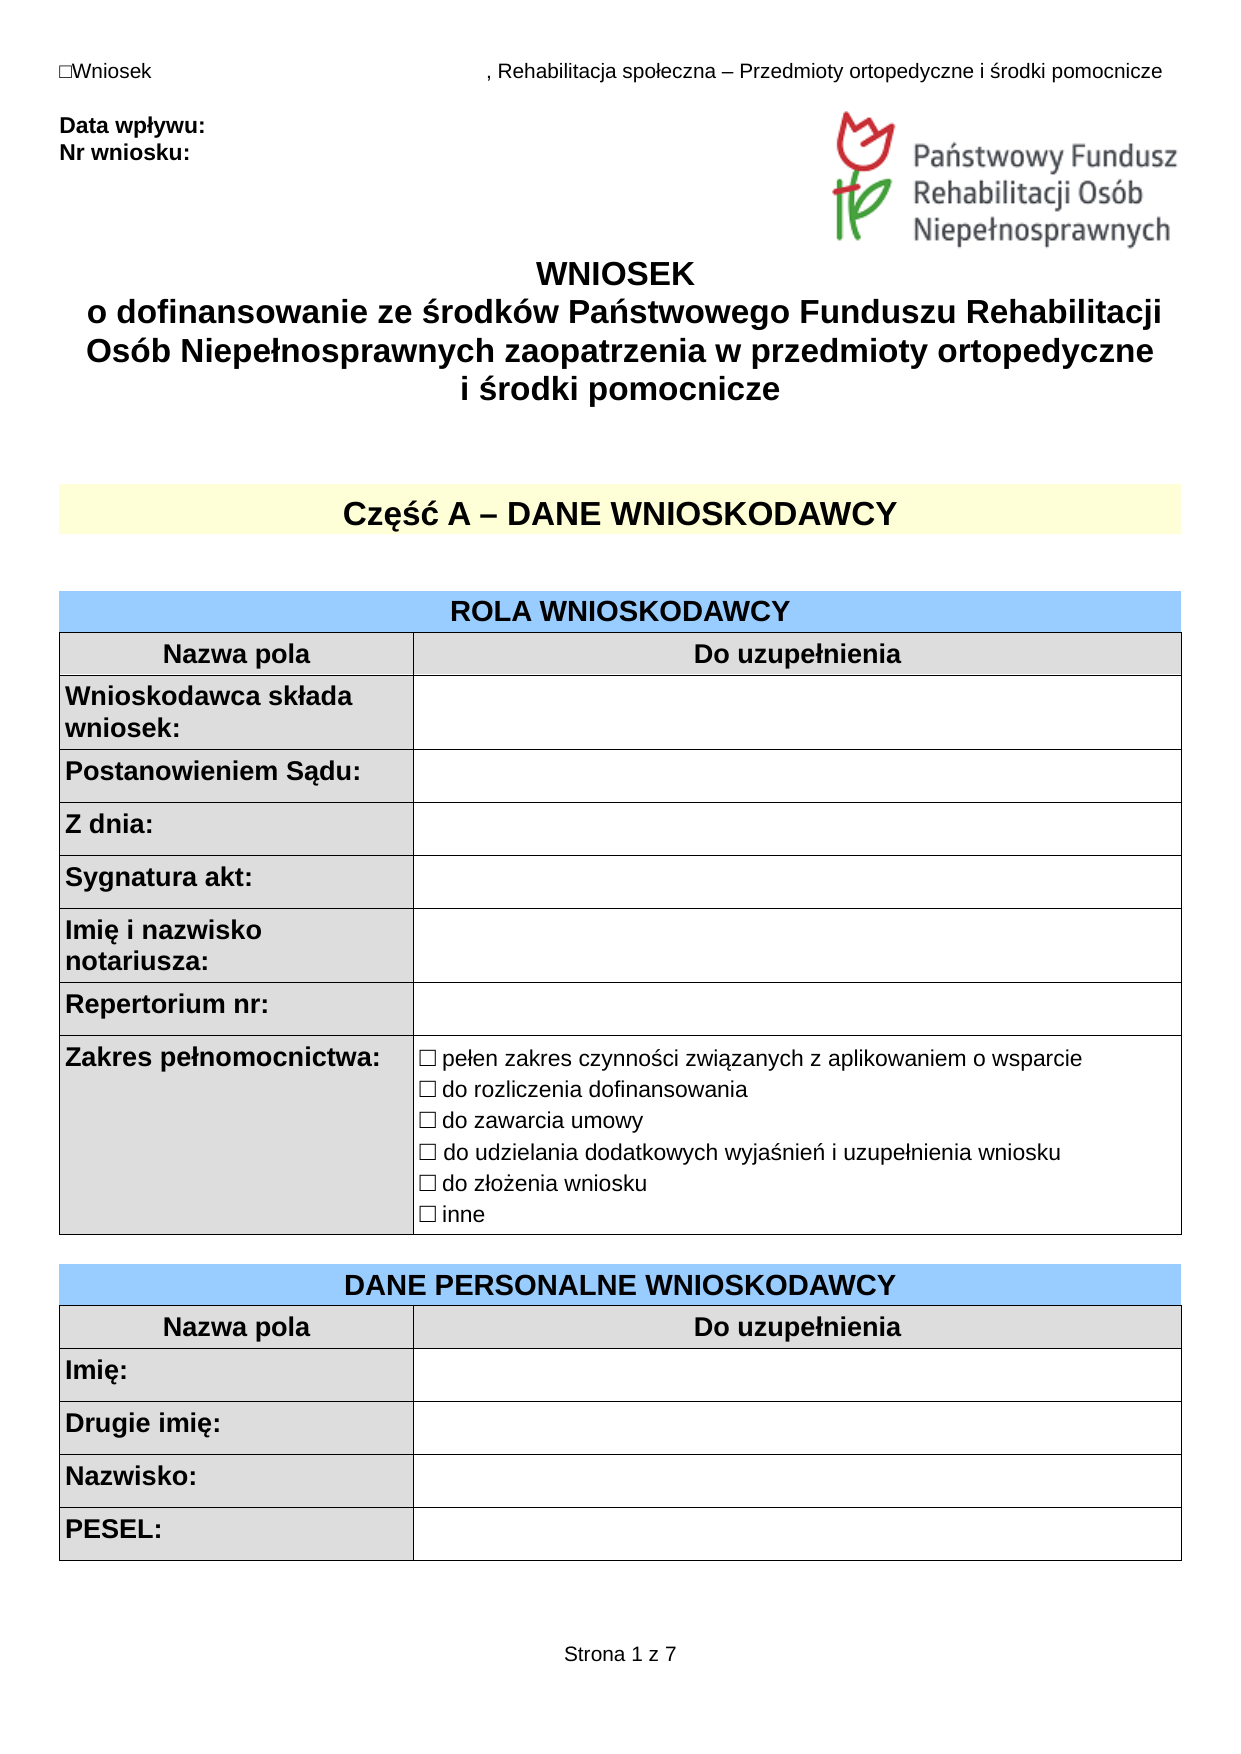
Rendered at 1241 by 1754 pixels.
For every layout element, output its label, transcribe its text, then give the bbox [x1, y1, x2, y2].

table_cell Zakres pełnomocnictwa: [60, 1036, 413, 1234]
table_header Nazwa pola [60, 633, 413, 674]
table_header Do uzupełnienia [414, 633, 1181, 674]
text Data wpływu: [59, 112, 831, 139]
table_cell [414, 983, 1181, 1035]
table_cell [414, 1402, 1181, 1454]
table_cell Imię i nazwisko notariusza: [60, 909, 413, 982]
table_cell [414, 1508, 1181, 1560]
table_cell Wnioskodawca składa wniosek: [60, 676, 413, 749]
table_cell [414, 1349, 1181, 1401]
table_cell [414, 909, 1181, 982]
table_cell [414, 1455, 1181, 1507]
table_cell [414, 676, 1181, 749]
subtitle WNIOSEK o dofinansowanie ze środków Państwowego Funduszu Rehabilitacji Osób Niepełnosprawnych zaopatrzenia w przedmioty ortopedyczne i środki pomocnicze [59, 254, 1181, 407]
table_cell □ pełen zakres czynności związanych z aplikowaniem o wsparcie □ do rozliczenia dofinansowania □ do zawarcia umowy □ do udzielania dodatkowych wyjaśnień i uzupełnienia wniosku □ do złożenia wniosku □ inne [414, 1036, 1181, 1234]
table_cell [414, 856, 1181, 908]
table_cell Sygnatura akt: [60, 856, 413, 908]
table_cell [414, 750, 1181, 802]
subtitle ROLA WNIOSKODAWCY [59, 591, 1181, 632]
table_cell Z dnia: [60, 803, 413, 855]
table_cell Nazwisko: [60, 1455, 413, 1507]
table_cell Postanowieniem Sądu: [60, 750, 413, 802]
table_cell PESEL: [60, 1508, 413, 1560]
table_header Nazwa pola [60, 1306, 413, 1348]
subtitle DANE PERSONALNE WNIOSKODAWCY [59, 1264, 1181, 1305]
subtitle Część A – DANE WNIOSKODAWCY [59, 484, 1181, 534]
table_cell [414, 803, 1181, 855]
table_cell Drugie imię: [60, 1402, 413, 1454]
table_header Do uzupełnienia [414, 1306, 1181, 1348]
table_cell Imię: [60, 1349, 413, 1401]
table_cell Repertorium nr: [60, 983, 413, 1035]
text Nr wniosku: [59, 139, 831, 165]
